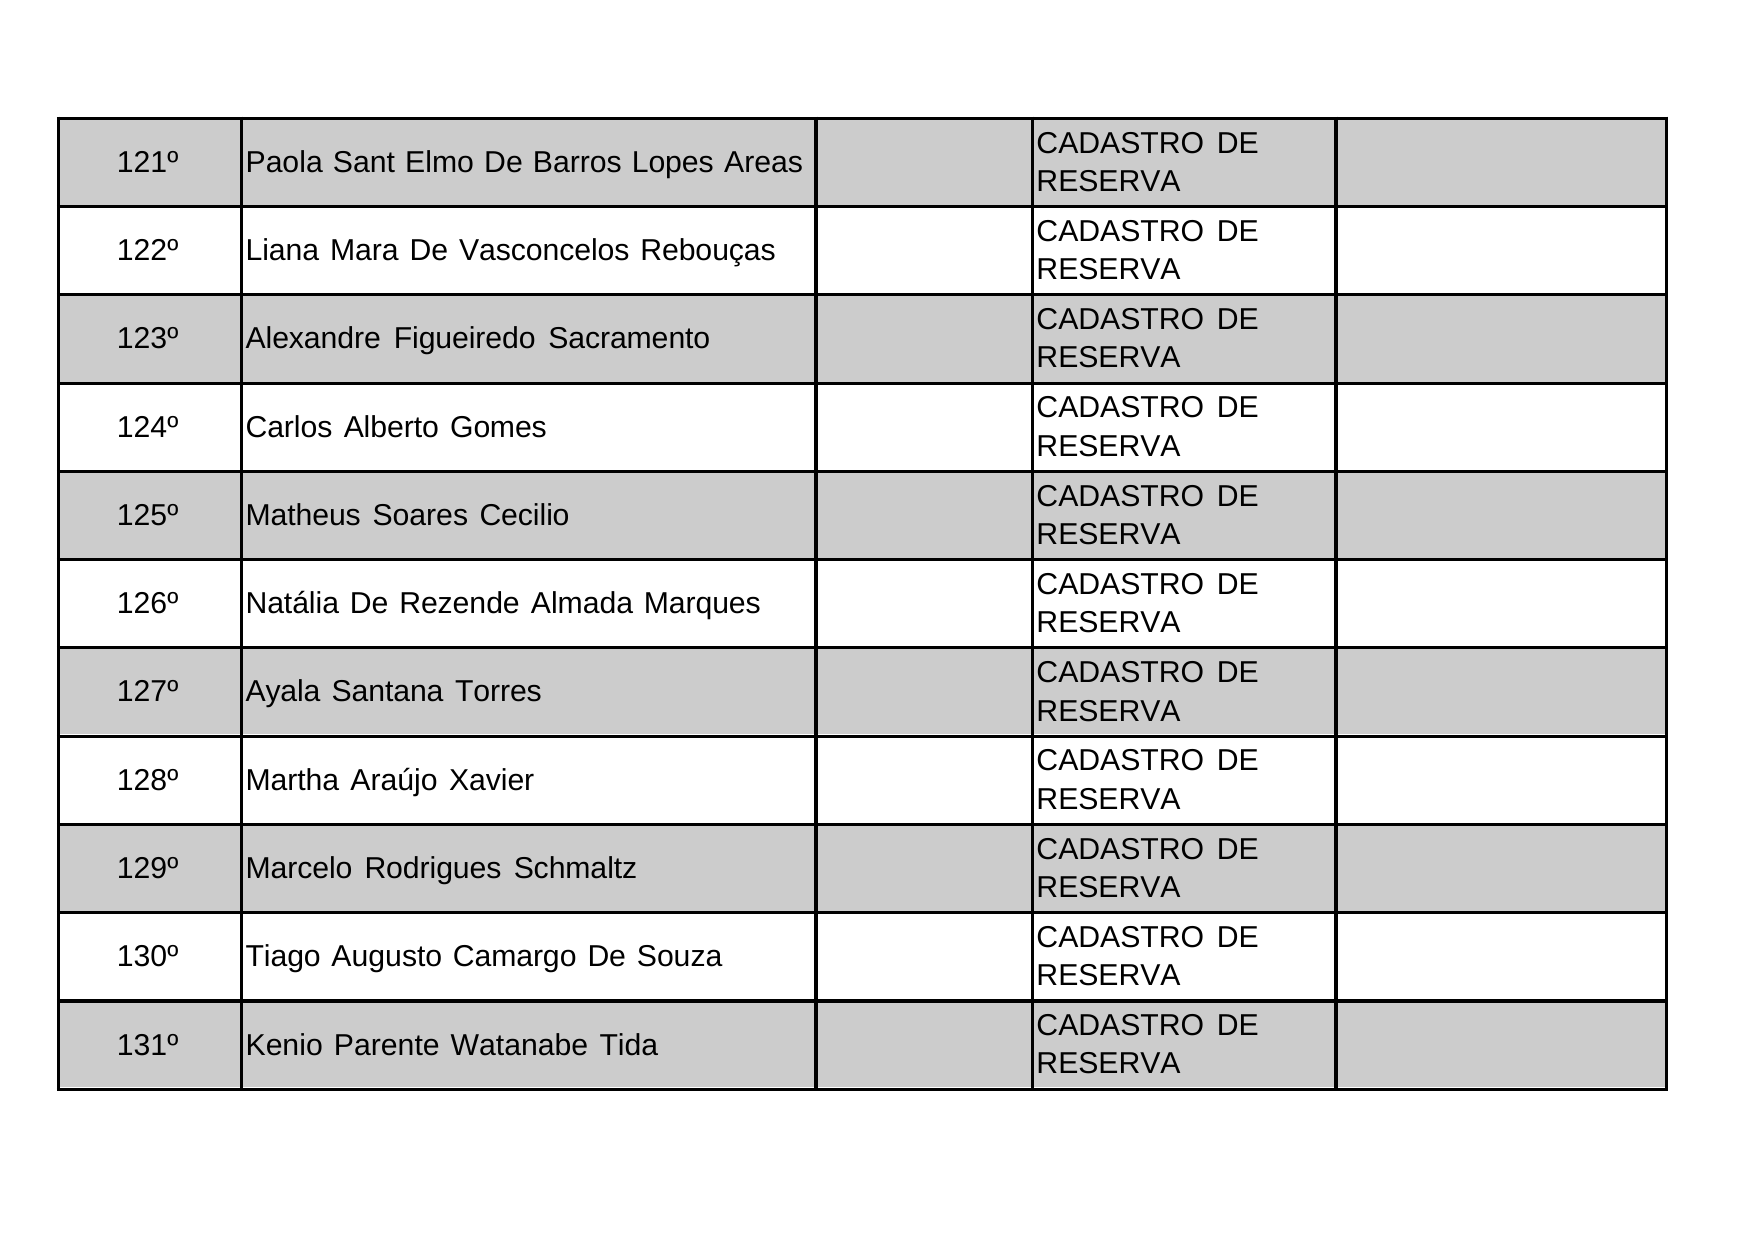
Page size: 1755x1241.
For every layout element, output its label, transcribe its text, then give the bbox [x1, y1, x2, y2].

table_cell 130º [60, 914, 240, 999]
table_cell 129º [60, 826, 240, 911]
table_cell 125º [60, 473, 240, 558]
table_cell [818, 296, 1031, 382]
table_cell CADASTRO DE RESERVA [1034, 296, 1334, 382]
table_cell Liana Mara De Vasconcelos Rebouças [243, 208, 814, 293]
table_header [818, 120, 1031, 205]
table_cell 131º [60, 1003, 240, 1087]
table_cell Kenio Parente Watanabe Tida [243, 1003, 814, 1087]
table_header 121º [60, 120, 240, 205]
table_cell 124º [60, 385, 240, 470]
table_cell [818, 649, 1031, 734]
table_cell Tiago Augusto Camargo De Souza [243, 914, 814, 999]
table_cell [818, 826, 1031, 911]
table_cell Natália De Rezende Almada Marques [243, 561, 814, 646]
table_cell 127º [60, 649, 240, 734]
table_cell CADASTRO DE RESERVA [1034, 473, 1334, 558]
table_cell [1338, 561, 1665, 646]
table_cell [1338, 1003, 1665, 1087]
table_cell Ayala Santana Torres [243, 649, 814, 734]
table_cell [818, 473, 1031, 558]
table_cell [818, 738, 1031, 823]
table_cell CADASTRO DE RESERVA [1034, 385, 1334, 470]
table_cell 123º [60, 296, 240, 382]
table_header CADASTRO DE RESERVA [1034, 120, 1334, 205]
table_header Paola Sant Elmo De Barros Lopes Areas [243, 120, 814, 205]
table_cell [1338, 473, 1665, 558]
table_cell Marcelo Rodrigues Schmaltz [243, 826, 814, 911]
table_cell [818, 208, 1031, 293]
table_cell [818, 1003, 1031, 1087]
table_cell CADASTRO DE RESERVA [1034, 914, 1334, 999]
table_cell [1338, 738, 1665, 823]
table_cell Carlos Alberto Gomes [243, 385, 814, 470]
table_cell CADASTRO DE RESERVA [1034, 649, 1334, 734]
table_cell Martha Araújo Xavier [243, 738, 814, 823]
table_cell 122º [60, 208, 240, 293]
table_cell CADASTRO DE RESERVA [1034, 1003, 1334, 1087]
table_cell [1338, 649, 1665, 734]
table_cell [818, 914, 1031, 999]
table_cell 126º [60, 561, 240, 646]
table_cell [1338, 914, 1665, 999]
table_cell CADASTRO DE RESERVA [1034, 738, 1334, 823]
table_cell 128º [60, 738, 240, 823]
table_cell CADASTRO DE RESERVA [1034, 826, 1334, 911]
table_cell CADASTRO DE RESERVA [1034, 561, 1334, 646]
table_cell [1338, 208, 1665, 293]
table_cell Alexandre Figueiredo Sacramento [243, 296, 814, 382]
table_cell [1338, 826, 1665, 911]
table_header [1338, 120, 1665, 205]
table_cell [1338, 296, 1665, 382]
table_cell [1338, 385, 1665, 470]
table_cell [818, 561, 1031, 646]
table_cell [818, 385, 1031, 470]
table_cell CADASTRO DE RESERVA [1034, 208, 1334, 293]
table_cell Matheus Soares Cecilio [243, 473, 814, 558]
